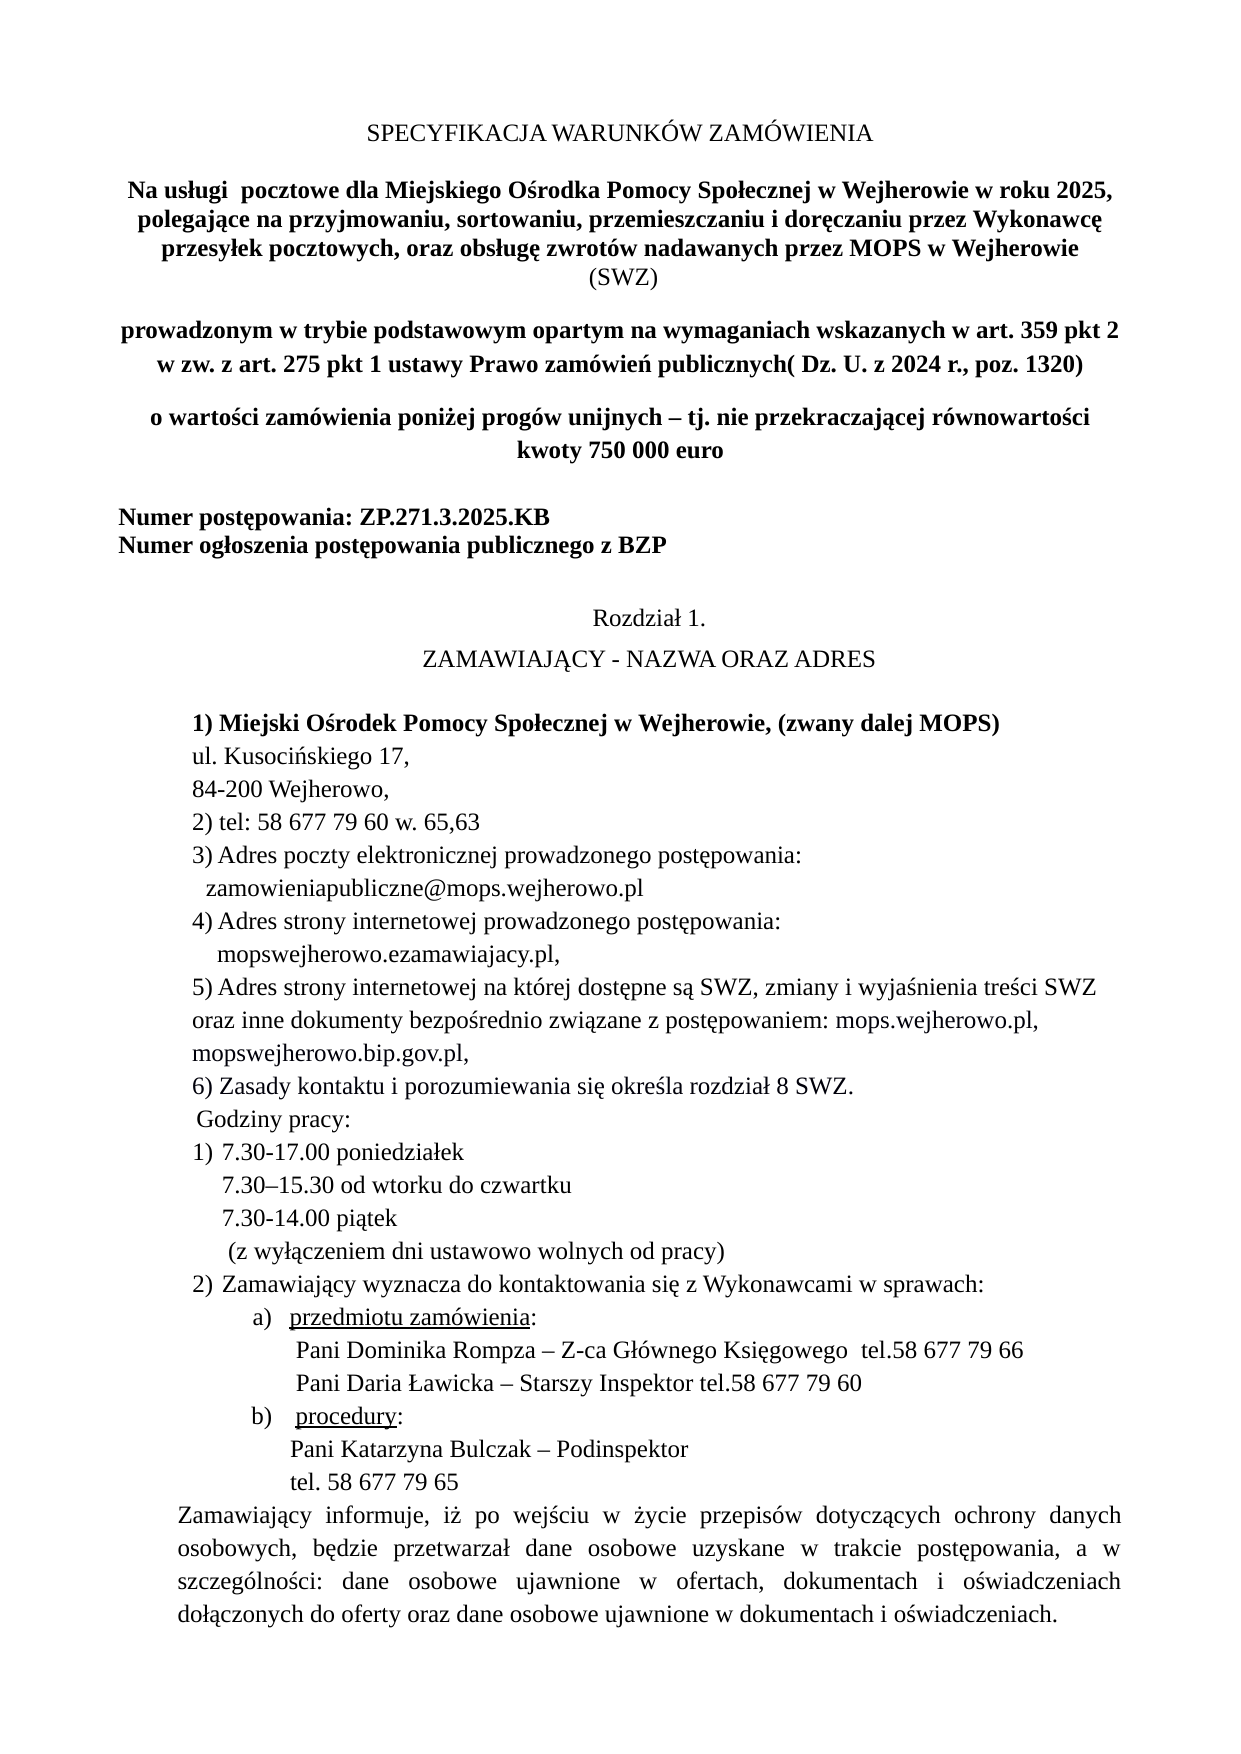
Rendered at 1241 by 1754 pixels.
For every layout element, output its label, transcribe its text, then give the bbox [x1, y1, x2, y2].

text 4) Adres strony internetowej prowadzonego postępowania: [118, 906, 1122, 935]
text o wartości zamówienia poniżej progów unijnych – tj. nie przekraczającej równowartości kwoty 750 000 euro [118, 402, 1122, 464]
text Na usługi pocztowe dla Miejskiego Ośrodka Pomocy Społecznej w Wejherowie w roku 2025, polegające na przyjmowaniu, sortowaniu, przemieszczaniu i doręczaniu przez Wykonawcę przesyłek pocztowych, oraz obsługę zwrotów nadawanych przez MOPS w Wejherowie [118, 176, 1122, 262]
text mopswejherowo.ezamawiajacy.pl, [118, 939, 1122, 968]
list Zamawiający wyznacza do kontaktowania się z Wykonawcami w sprawach: [192, 1269, 1122, 1298]
text SPECYFIKACJA WARUNKÓW ZAMÓWIENIA [118, 118, 1122, 147]
text Pani Dominika Rompza – Z-ca Głównego Księgowego tel.58 677 79 66 [216, 1335, 1122, 1364]
text (SWZ) [118, 262, 1122, 291]
text oraz inne dokumenty bezpośrednio związane z postępowaniem: mops.wejherowo.pl, [118, 1005, 1122, 1034]
text 5) Adres strony internetowej na której dostępne są SWZ, zmiany i wyjaśnienia treści SWZ [118, 972, 1122, 1001]
list Zamawiający informuje, iż po wejściu w życie przepisów dotyczących ochrony danych osobowych, będzie przetwarzał dane osobowe uzyskane w trakcie postępowania, a w szczególności: dane osobowe ujawnione w ofertach, dokumentach i oświadczeniach dołączonych do oferty oraz dane osobowe ujawnione w dokumentach i oświadczeniach. [177, 1500, 1122, 1628]
text mopswejherowo.bip.gov.pl, [118, 1038, 1122, 1067]
text Rozdział 1. [176, 603, 1122, 632]
text Godziny pracy: [162, 1104, 1122, 1133]
text 1) Miejski Ośrodek Pomocy Społecznej w Wejherowie, (zwany dalej MOPS) [192, 708, 1122, 737]
text ul. Kusocińskiego 17, [162, 741, 1122, 769]
text 84-200 Wejherowo, [118, 774, 1122, 803]
text 3) Adres poczty elektronicznej prowadzonego postępowania: zamowieniapubliczne@mops.wejherowo.pl [118, 840, 1122, 902]
text Pani Daria Ławicka – Starszy Inspektor tel.58 677 79 60 [216, 1368, 1122, 1397]
text Numer postępowania: ZP.271.3.2025.KB [118, 502, 1122, 530]
text ZAMAWIAJĄCY - NAZWA ORAZ ADRES [176, 644, 1122, 673]
text 7.30-14.00 piątek [118, 1203, 1122, 1232]
text 2) tel: 58 677 79 60 w. 65,63 [118, 807, 1122, 836]
list przedmiotu zamówienia: [252, 1302, 1122, 1331]
text tel. 58 677 79 65 [290, 1467, 1122, 1496]
text Pani Katarzyna Bulczak – Podinspektor [290, 1434, 1122, 1463]
text 6) Zasady kontaktu i porozumiewania się określa rozdział 8 SWZ. [118, 1071, 1122, 1100]
text Numer ogłoszenia postępowania publicznego z BZP [118, 530, 1122, 559]
text 7.30–15.30 od wtorku do czwartku [118, 1170, 1122, 1199]
text (z wyłączeniem dni ustawowo wolnych od pracy) [118, 1236, 1122, 1265]
text prowadzonym w trybie podstawowym opartym na wymaganiach wskazanych w art. 359 pkt 2 w zw. z art. 275 pkt 1 ustawy Prawo zamówień publicznych( Dz. U. z 2024 r., poz. 1320) [118, 316, 1122, 377]
list procedury: [251, 1401, 1122, 1430]
list 7.30-17.00 poniedziałek [192, 1137, 1122, 1166]
